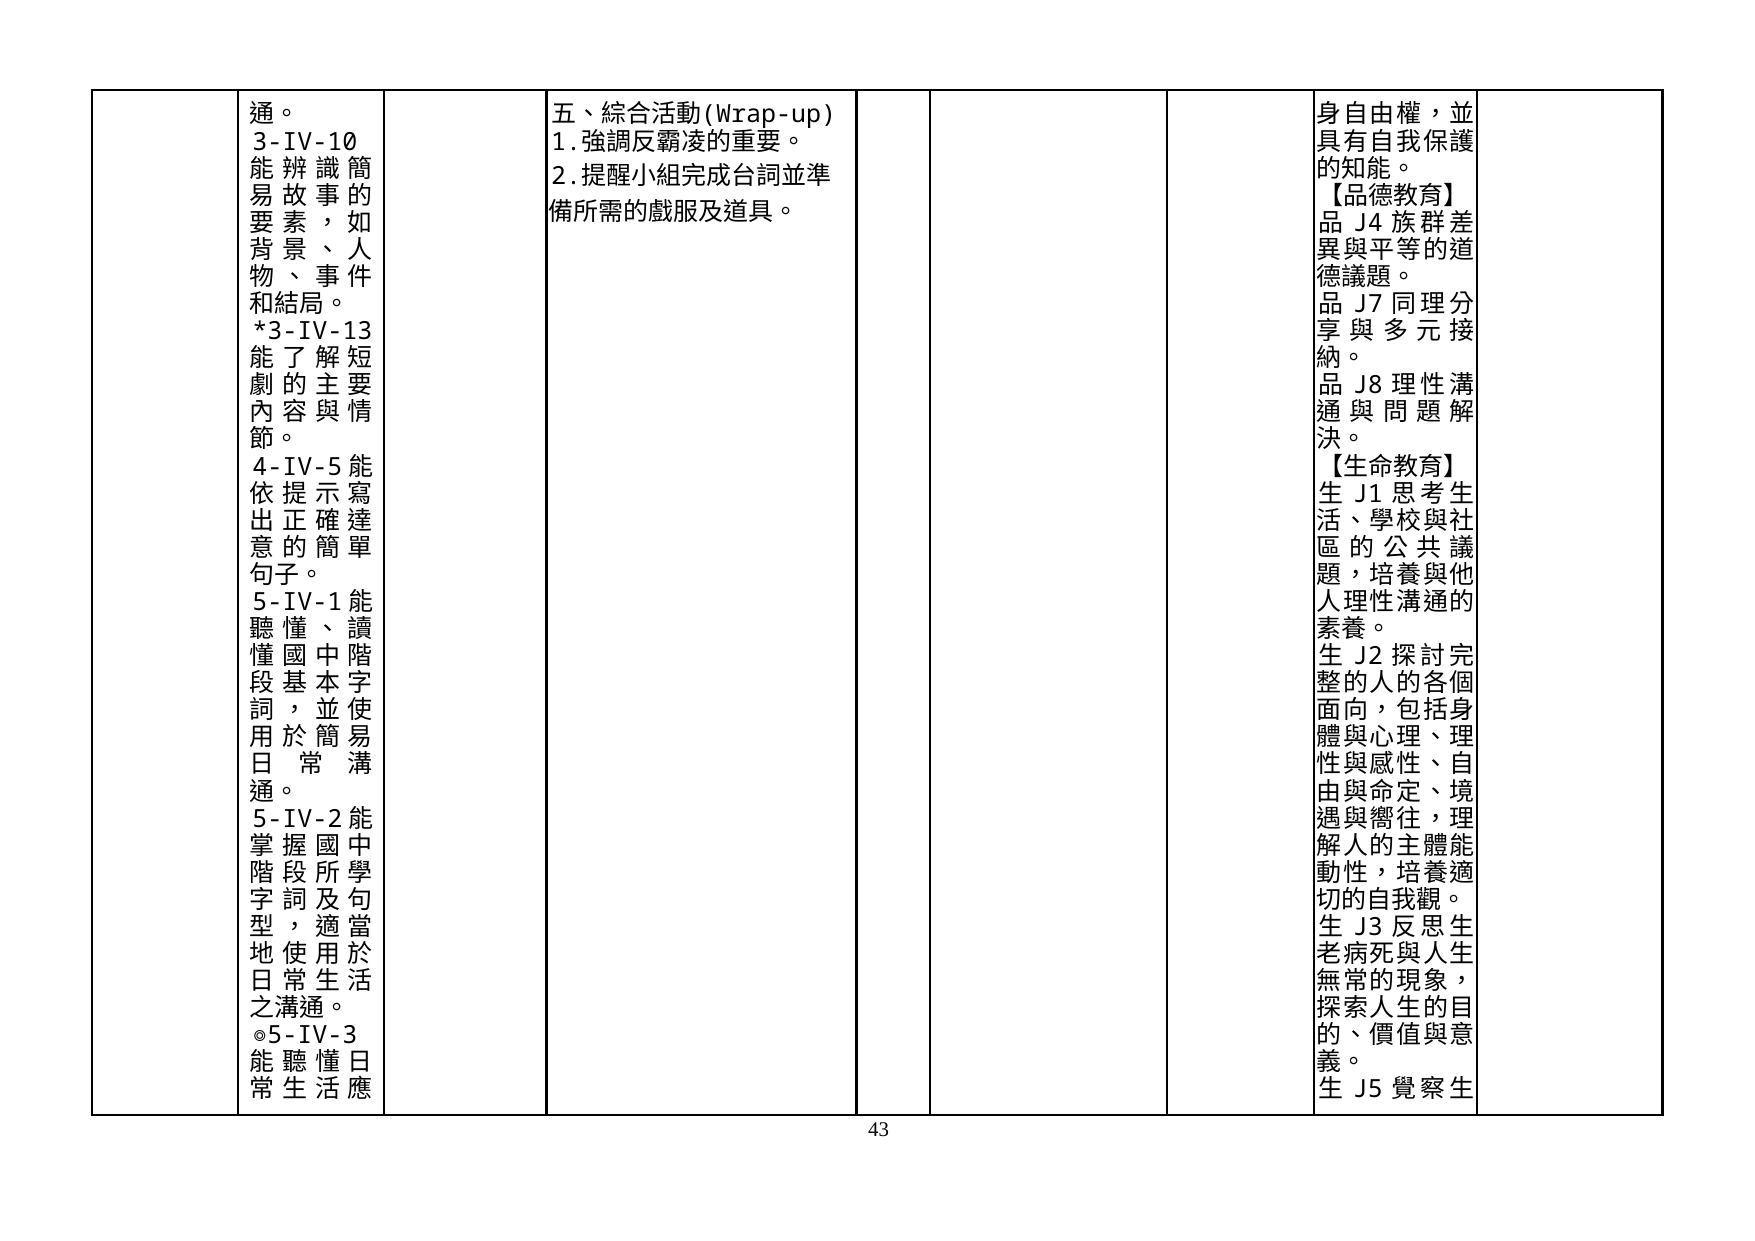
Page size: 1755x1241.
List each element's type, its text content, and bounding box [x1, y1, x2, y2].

table_cell [1168, 91, 1313, 1114]
table_cell [385, 91, 545, 1114]
table_cell 身自由權，並具有自我保護的知能。 【品德教育】 品J4族群差異與平等的道德議題。 品J7同理分享與多元接納。 品J8理性溝通與問題解決。 【生命教育】 生J1思考生活、學校與社區的公共議題，培養與他人理性溝通的素養。 生J2探討完整的人的各個面向，包括身體與心理、理性與感性、自由與命定、境遇與嚮往，理解人的主體能動性，培養適切的自我觀。 生J3反思生老病死與人生無常的現象，探索人生的目的、價值與意義。 生J5覺察生 [1315, 91, 1476, 1114]
table_cell [1478, 91, 1661, 1114]
table_cell 通。 3-IV-10能辨識簡易故事的要素，如背景、人物、事件和結局。 *3-IV-13能了解短劇的主要內容與情節。 4-IV-5能依提示寫出正確達意的簡單句子。 5-IV-1能聽懂、讀懂國中階段基本字詞，並使用於簡易日常溝通。 5-IV-2能掌握國中階段所學字詞及句型，適當地使用於日常生活之溝通。 ◎5-IV-3能聽懂日常生活應 [239, 91, 383, 1114]
table_cell [93, 91, 237, 1114]
table_cell [931, 91, 1166, 1114]
table_cell 五、綜合活動(Wrap-up) 1.強調反霸凌的重要。 2.提醒小組完成台詞並準備所需的戲服及道具。 [548, 91, 855, 1114]
table_cell [858, 91, 929, 1114]
